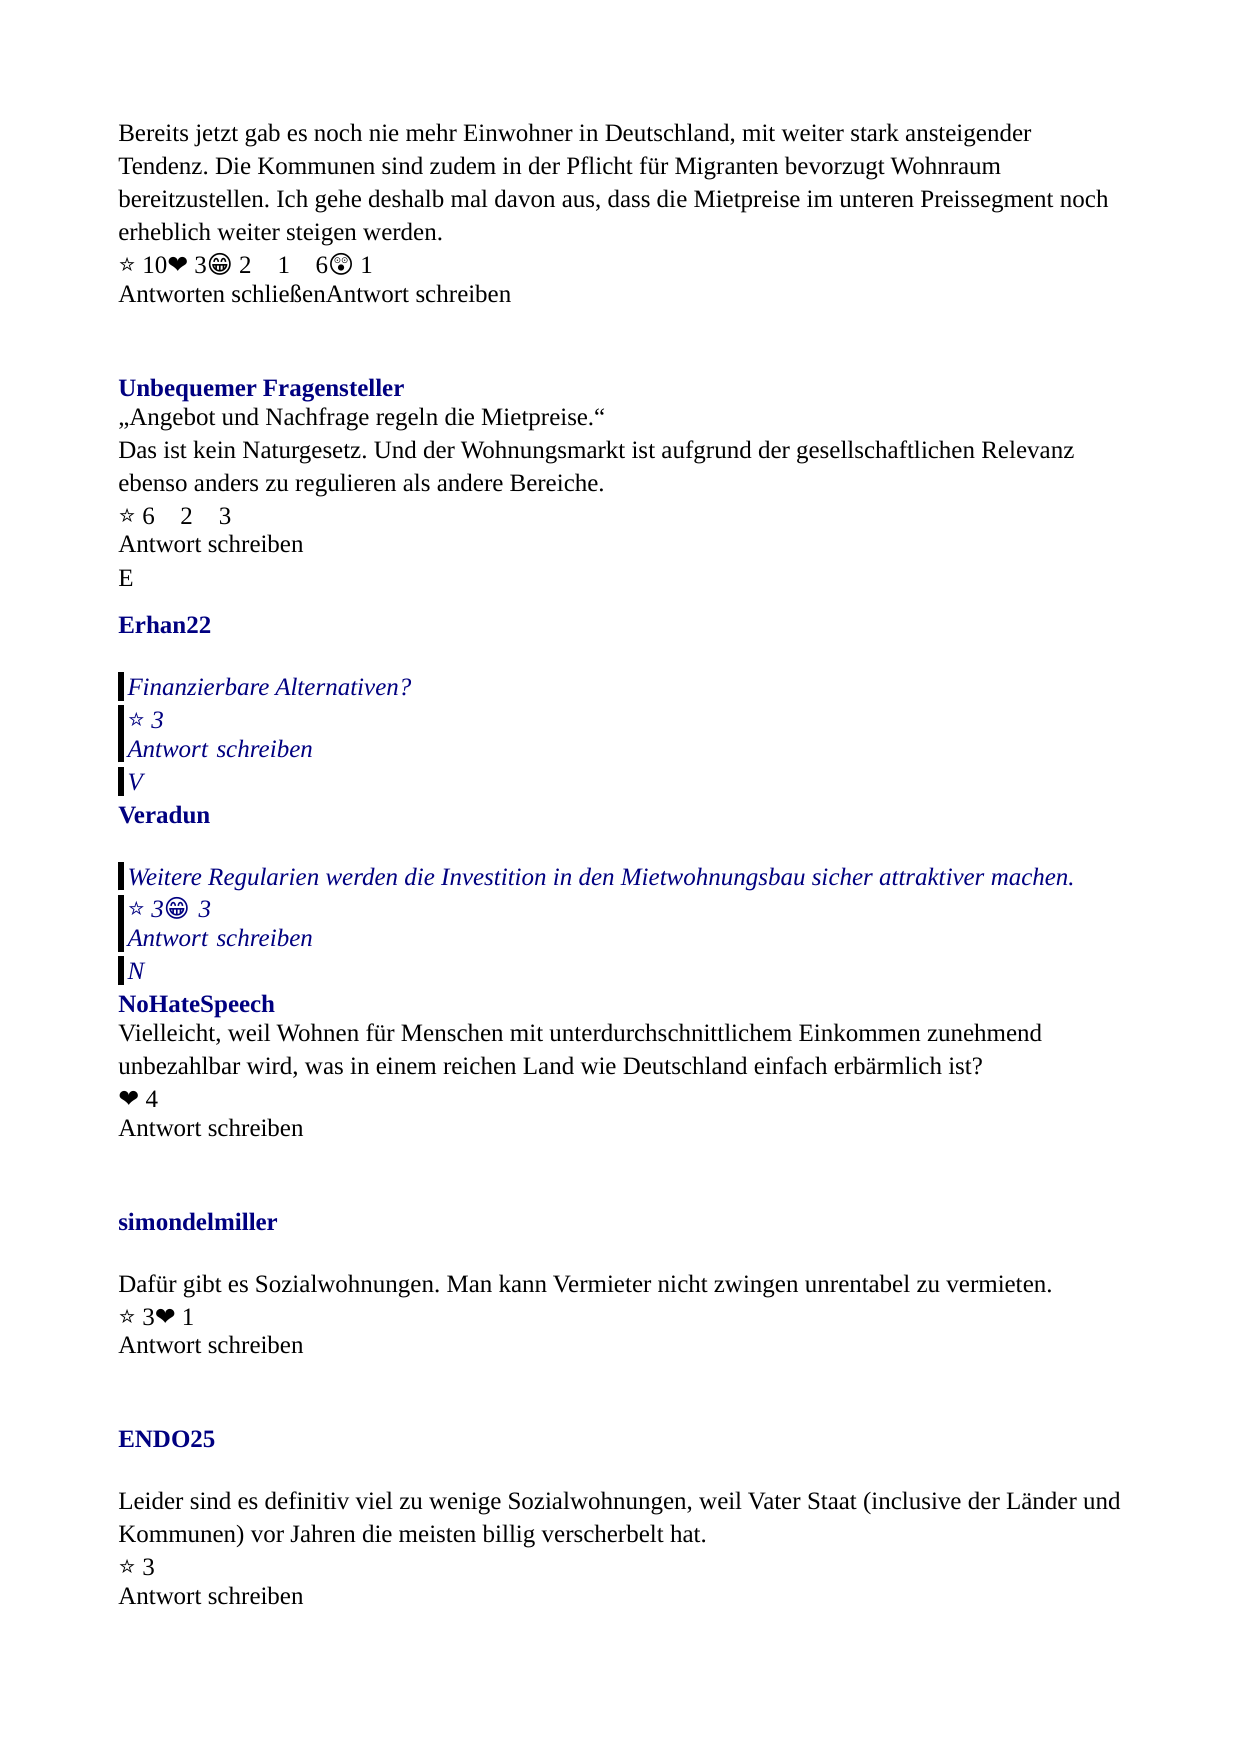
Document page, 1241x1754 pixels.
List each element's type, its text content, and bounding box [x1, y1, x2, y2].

subtitle Unbequemer Fragensteller [118, 373, 1122, 402]
text ⭐️ 10❤️ 3😁 2🙁 1🤨 6😲 1 [118, 250, 1122, 279]
text N [124, 956, 1122, 985]
text „Angebot und Nachfrage regeln die Mietpreise.“ [118, 402, 1122, 431]
text Antwort schreiben [118, 529, 1122, 558]
text Bereits jetzt gab es noch nie mehr Einwohner in Deutschland, mit weiter stark ansteigender Tendenz. Die Kommunen sind zudem in der Pflicht für Migranten bevorzugt Wohnraum bereitzustellen. Ich gehe deshalb mal davon aus, dass die Mietpreise im unteren Preissegment noch erheblich weiter steigen werden. [118, 118, 1122, 246]
text ⭐️ 3😁 3 [118, 894, 1122, 923]
text E [118, 563, 1122, 591]
subtitle ENDO25 [118, 1424, 1122, 1453]
text Antworten schließenAntwort schreiben [118, 279, 1122, 308]
text Vielleicht, weil Wohnen für Menschen mit unterdurchschnittlichem Einkommen zunehmend unbezahlbar wird, was in einem reichen Land wie Deutschland einfach erbärmlich ist? [118, 1018, 1122, 1080]
text ⭐️ 3❤️ 1 [118, 1302, 1122, 1331]
text Antwort schreiben [118, 1113, 1122, 1142]
text ⭐️ 6🙁 2🤨 3 [118, 501, 1122, 529]
text Antwort schreiben [124, 923, 1122, 952]
subtitle Veradun [118, 800, 1122, 828]
text Das ist kein Naturgesetz. Und der Wohnungsmarkt ist aufgrund der gesellschaftlichen Relevanz ebenso anders zu regulieren als andere Bereiche. [118, 435, 1122, 497]
text Antwort schreiben [118, 1331, 1122, 1359]
text Antwort schreiben [124, 734, 1122, 762]
subtitle NoHateSpeech [118, 989, 1122, 1018]
text Antwort schreiben [118, 1581, 1122, 1610]
subtitle simondelmiller [118, 1207, 1122, 1236]
text ❤️ 4 [118, 1084, 1122, 1113]
text V [124, 767, 1122, 796]
text ⭐️ 3 [124, 705, 1122, 734]
text Finanzierbare Alternativen? [124, 672, 1122, 701]
text ⭐️ 3 [118, 1552, 1122, 1581]
text Dafür gibt es Sozialwohnungen. Man kann Vermieter nicht zwingen unrentabel zu vermieten. [118, 1269, 1122, 1297]
text Leider sind es definitiv viel zu wenige Sozialwohnungen, weil Vater Staat (inclusive der Länder und Kommunen) vor Jahren die meisten billig verscherbelt hat. [118, 1486, 1122, 1548]
subtitle Erhan22 [118, 610, 1122, 639]
text Weitere Regularien werden die Investition in den Mietwohnungsbau sicher attraktiver machen. [124, 862, 1122, 890]
